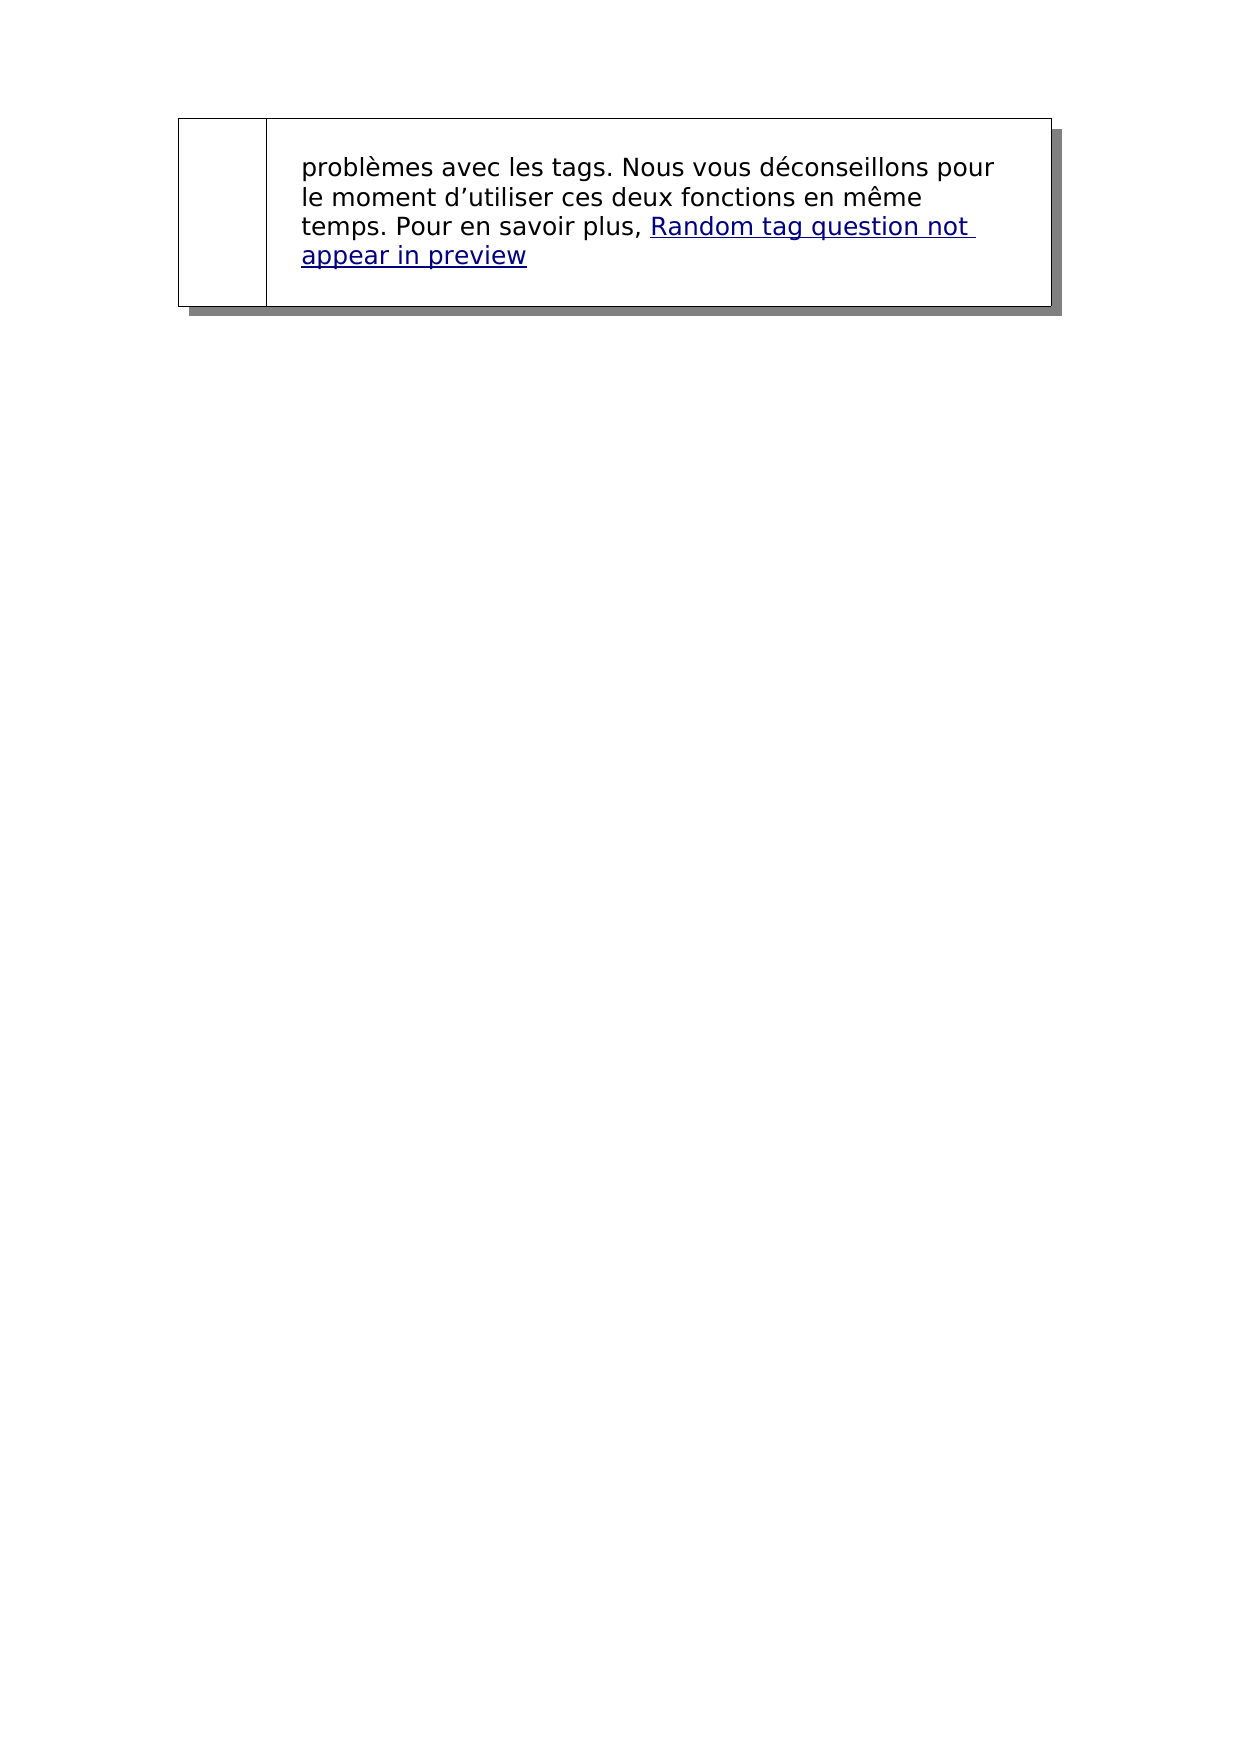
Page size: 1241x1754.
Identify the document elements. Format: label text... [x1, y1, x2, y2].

table_header problèmes avec les tags. Nous vous déconseillons pour le moment d’utiliser ces deux fonctions en même temps. Pour en savoir plus, Random tag question not appear in preview [267, 119, 1051, 306]
table_header [179, 119, 266, 306]
